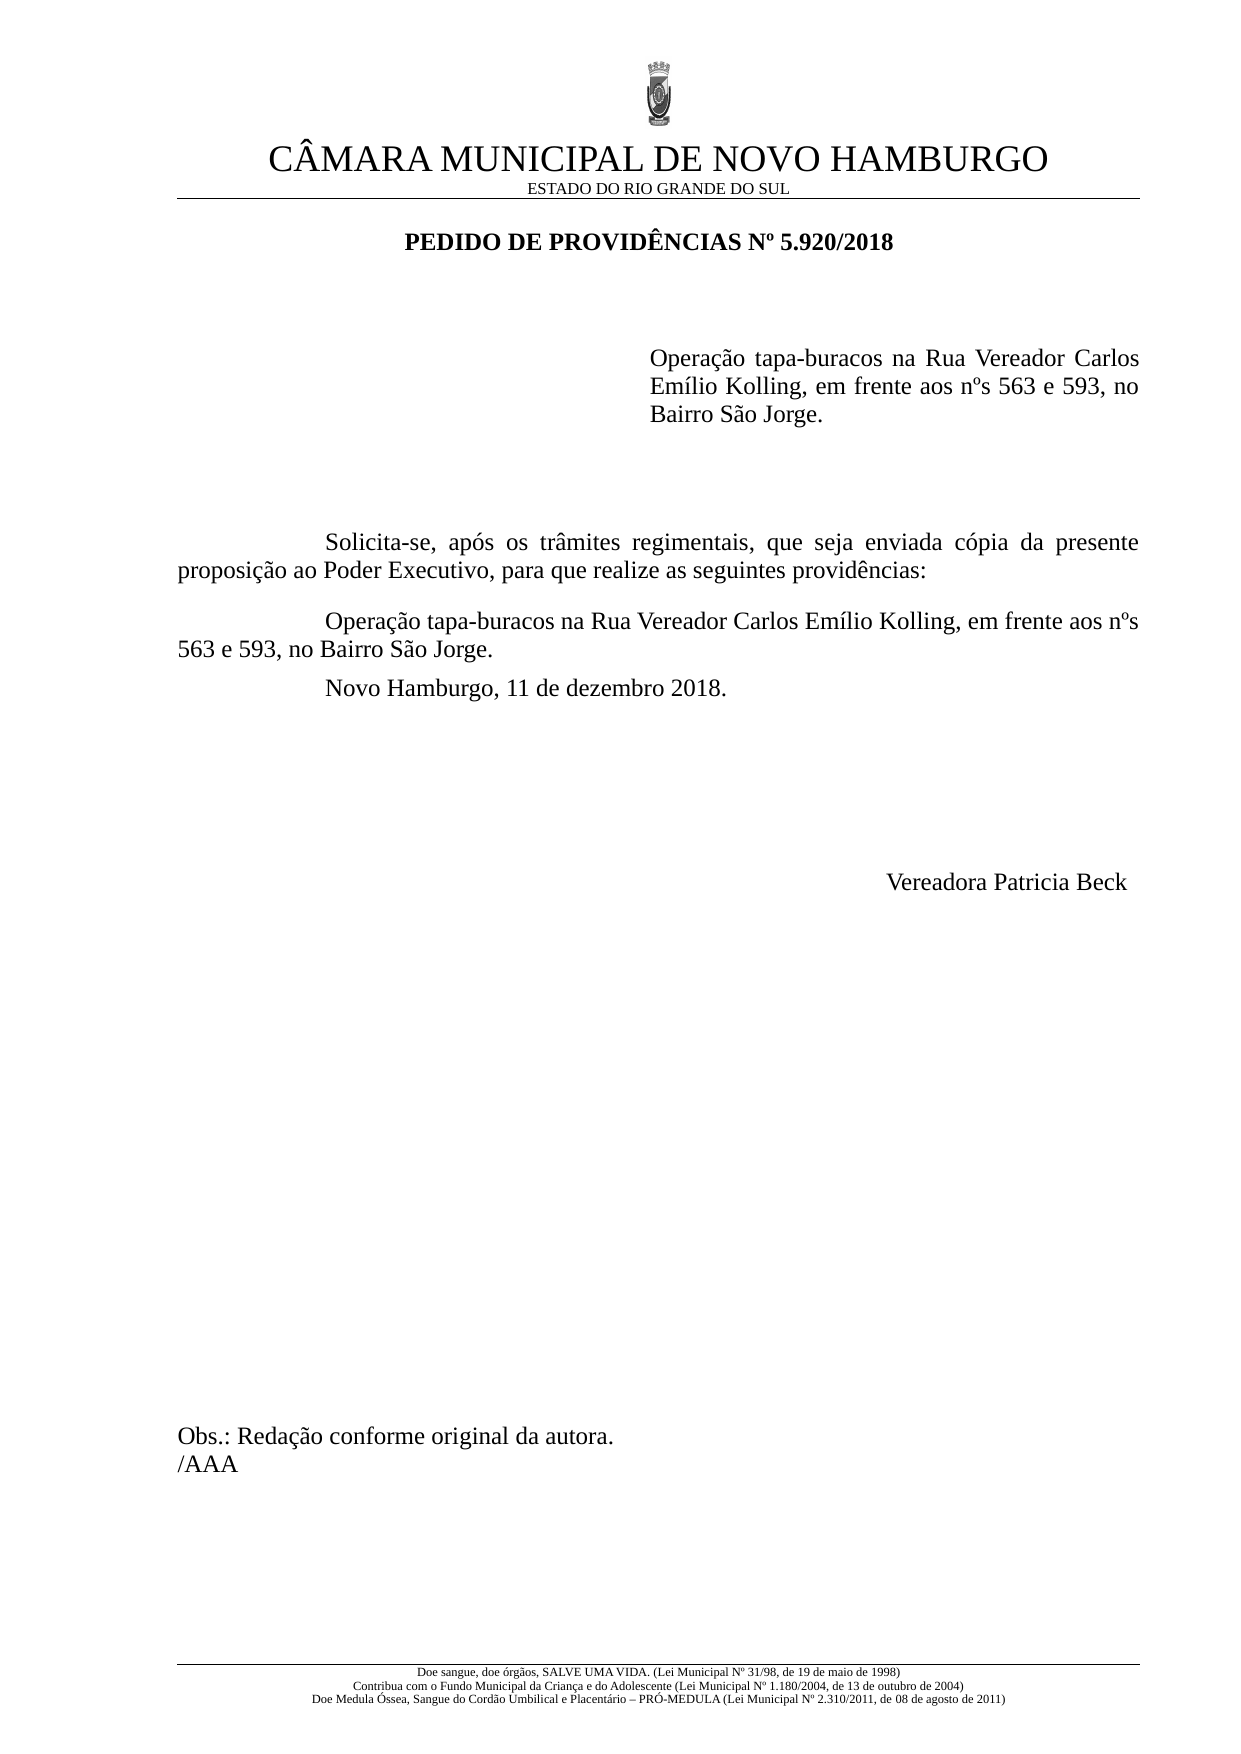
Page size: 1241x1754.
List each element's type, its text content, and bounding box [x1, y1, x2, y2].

text Solicita-se, após os trâmites regimentais, que seja enviada cópia da presente proposição ao Poder Executivo, para que realize as seguintes providências: [177, 528, 1140, 583]
text Operação tapa-buracos na Rua Vereador Carlos Emílio Kolling, em frente aos nºs 563 e 593, no Bairro São Jorge. [177, 607, 1140, 662]
text PEDIDO DE PROVIDÊNCIAS Nº 5.920/2018 [177, 228, 1140, 256]
text Novo Hamburgo, 11 de dezembro 2018. [177, 674, 1140, 702]
text /AAA [177, 1450, 1140, 1478]
text Vereadora Patricia Beck [177, 868, 1140, 896]
text Operação tapa-buracos na Rua Vereador Carlos Emílio Kolling, em frente aos nºs 563 e 593, no Bairro São Jorge. [649, 344, 1140, 428]
text Obs.: Redação conforme original da autora. [177, 1422, 1140, 1450]
